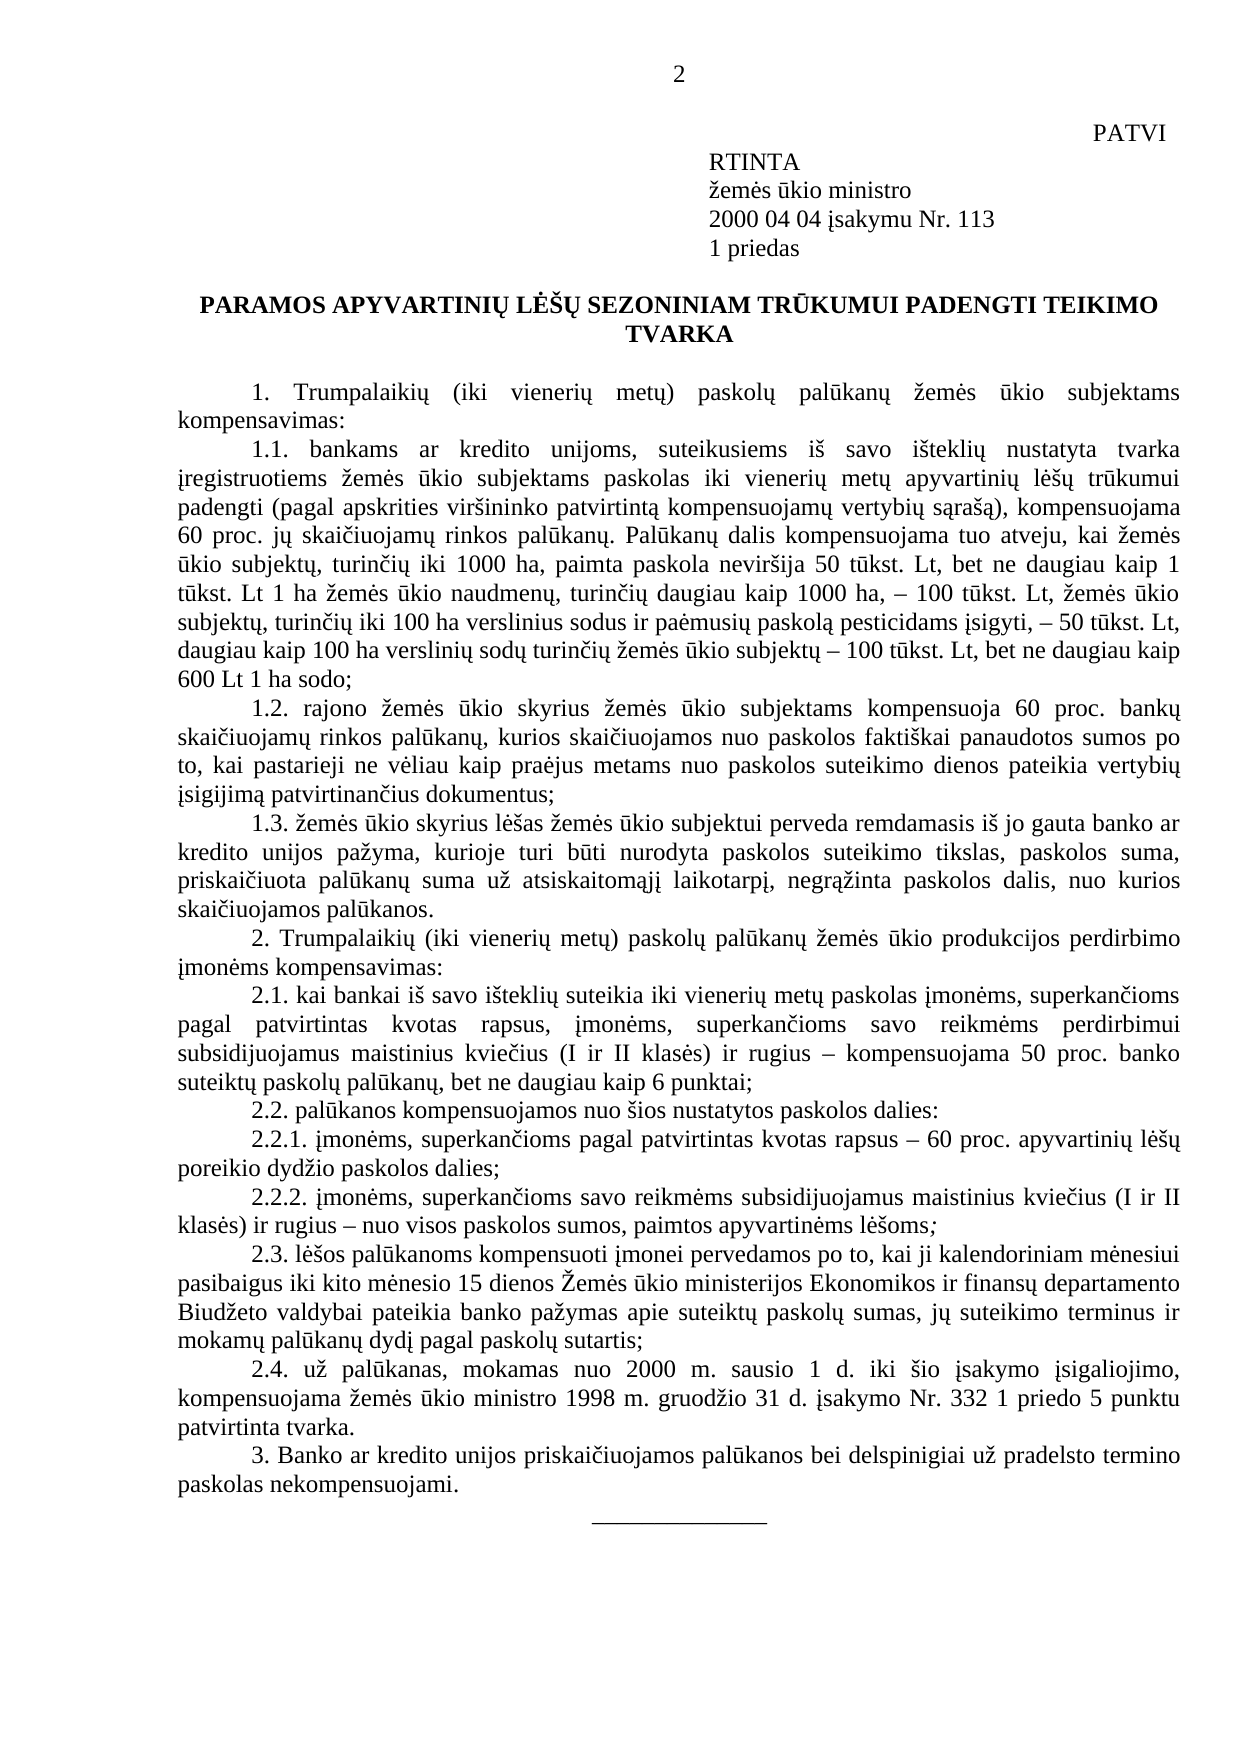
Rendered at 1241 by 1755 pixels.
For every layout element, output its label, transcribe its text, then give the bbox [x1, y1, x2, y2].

text patvirtinta [709, 118, 1181, 176]
text 2.2. palūkanos kompensuojamos nuo šios nustatytos paskolos dalies: [177, 1096, 1181, 1124]
text žemės ūkio ministro [177, 176, 1181, 204]
text 1.3. žemės ūkio skyrius lėšas žemės ūkio subjektui perveda remdamasis iš jo gauta banko ar kredito unijos pažyma, kurioje turi būti nurodyta paskolos suteikimo tikslas, paskolos suma, priskaičiuota palūkanų suma už atsiskaitomąjį laikotarpį, negrąžinta paskolos dalis, nuo kurios skaičiuojamos palūkanos. [177, 808, 1181, 923]
text 2.3. lėšos palūkanoms kompensuoti įmonei pervedamos po to, kai ji kalendoriniam mėnesiui pasibaigus iki kito mėnesio 15 dienos Žemės ūkio ministerijos Ekonomikos ir finansų departamento Biudžeto valdybai pateikia banko pažymas apie suteiktų paskolų sumas, jų suteikimo terminus ir mokamų palūkanų dydį pagal paskolų sutartis; [177, 1239, 1181, 1354]
text 3. Banko ar kredito unijos priskaičiuojamos palūkanos bei delspinigiai už pradelsto termino paskolas nekompensuojami. [177, 1441, 1181, 1498]
text ______________ [177, 1498, 1181, 1527]
text 2.2.2. įmonėms, superkančioms savo reikmėms subsidijuojamus maistinius kviečius (I ir II klasės) ir rugius – nuo visos paskolos sumos, paimtos apyvartinėms lėšoms; [177, 1182, 1181, 1239]
text 2.1. kai bankai iš savo išteklių suteikia iki vienerių metų paskolas įmonėms, superkančioms pagal patvirtintas kvotas rapsus, įmonėms, superkančioms savo reikmėms perdirbimui subsidijuojamus maistinius kviečius (I ir II klasės) ir rugius – kompensuojama 50 proc. banko suteiktų paskolų palūkanų, bet ne daugiau kaip 6 punktai; [177, 981, 1181, 1096]
text 2. Trumpalaikių (iki vienerių metų) paskolų palūkanų žemės ūkio produkcijos perdirbimo įmonėms kompensavimas: [177, 923, 1181, 981]
text 1. Trumpalaikių (iki vienerių metų) paskolų palūkanų žemės ūkio subjektams kompensavimas: [177, 377, 1181, 434]
text 2.4. už palūkanas, mokamas nuo 2000 m. sausio 1 d. iki šio įsakymo įsigaliojimo, kompensuojama žemės ūkio ministro 1998 m. gruodžio 31 d. įsakymo Nr. 332 1 priedo 5 punktu patvirtinta tvarka. [177, 1354, 1181, 1441]
text PARAMOS APYVARTINIŲ LĖŠŲ SEZONINIAM TRŪKUMUI PADENGTI TEIKIMO TVARKA [177, 291, 1181, 348]
text 1.2. rajono žemės ūkio skyrius žemės ūkio subjektams kompensuoja 60 proc. bankų skaičiuojamų rinkos palūkanų, kurios skaičiuojamos nuo paskolos faktiškai panaudotos sumos po to, kai pastarieji ne vėliau kaip praėjus metams nuo paskolos suteikimo dienos pateikia vertybių įsigijimą patvirtinančius dokumentus; [177, 693, 1181, 808]
text 1.1. bankams ar kredito unijoms, suteikusiems iš savo išteklių nustatyta tvarka įregistruotiems žemės ūkio subjektams paskolas iki vienerių metų apyvartinių lėšų trūkumui padengti (pagal apskrities viršininko patvirtintą kompensuojamų vertybių sąrašą), kompensuojama 60 proc. jų skaičiuojamų rinkos palūkanų. Palūkanų dalis kompensuojama tuo atveju, kai žemės ūkio subjektų, turinčių iki 1000 ha, paimta paskola neviršija 50 tūkst. Lt, bet ne daugiau kaip 1 tūkst. Lt 1 ha žemės ūkio naudmenų, turinčių daugiau kaip 1000 ha, – 100 tūkst. Lt, žemės ūkio subjektų, turinčių iki 100 ha verslinius sodus ir paėmusių paskolą pesticidams įsigyti, – 50 tūkst. Lt, daugiau kaip 100 ha verslinių sodų turinčių žemės ūkio subjektų – 100 tūkst. Lt, bet ne daugiau kaip 600 Lt 1 ha sodo; [177, 434, 1181, 693]
text 1 priedas [177, 233, 1181, 262]
text 2000 04 04 įsakymu Nr. 113 [177, 204, 1181, 233]
text 2.2.1. įmonėms, superkančioms pagal patvirtintas kvotas rapsus – 60 proc. apyvartinių lėšų poreikio dydžio paskolos dalies; [177, 1124, 1181, 1182]
